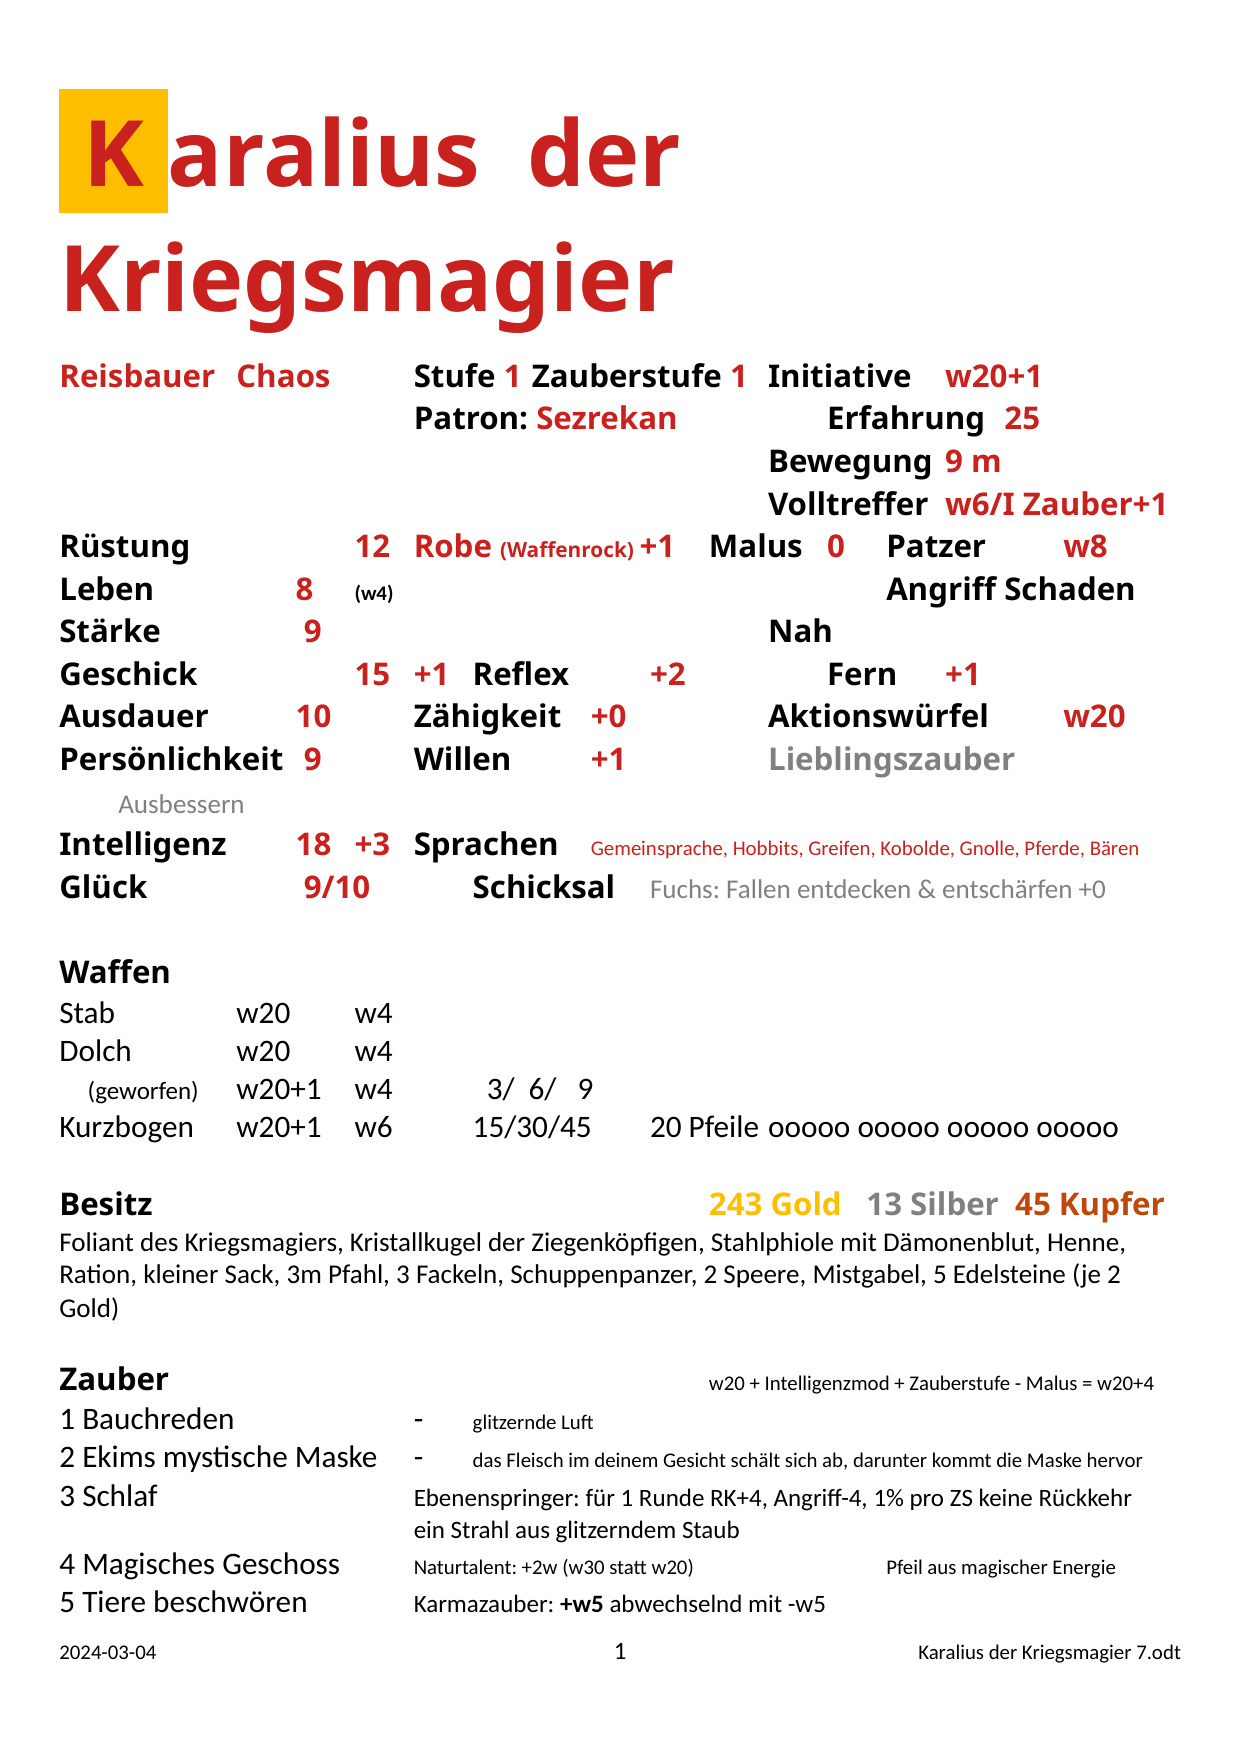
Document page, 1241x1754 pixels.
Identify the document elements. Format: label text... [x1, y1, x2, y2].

text Reisbauer Chaos Stufe 1 Zauberstufe 1 Initiative w20+1 [59, 354, 1181, 396]
text 3 Schlaf Ebenenspringer: für 1 Runde RK+4, Angriff-4, 1% pro ZS keine Rückkehr [59, 1476, 1181, 1514]
text Intelligenz 18 +3 Sprachen Gemeinsprache, Hobbits, Greifen, Kobolde, Gnolle, Pferde, Bären [59, 822, 1181, 865]
text Dolch w20 w4 [59, 1031, 1181, 1069]
text Ausdauer 10 Zähigkeit +0 Aktionswürfel w20 [59, 694, 1181, 737]
text ein Strahl aus glitzerndem Staub [59, 1514, 1181, 1544]
text 4 Magisches Geschoss Naturtalent: +2w (w30 statt w20) Pfeil aus magischer Energie [59, 1544, 1181, 1582]
text K aralius der Kriegsmagier [59, 88, 1181, 338]
text Bewegung 9 m [59, 439, 1181, 481]
text 5 Tiere beschwören Karmazauber: +w5 abwechselnd mit -w5 [59, 1582, 1181, 1621]
text Glück 9/10 Schicksal Fuchs: Fallen entdecken & entschärfen +0 [59, 865, 1181, 907]
text Geschick 15 +1 Reflex +2 Fern +1 [59, 652, 1181, 694]
text 1 Bauchreden - glitzernde Luft [59, 1399, 1181, 1437]
text Leben 8 (w4) Angriff Schaden [59, 567, 1181, 609]
text Waffen [59, 950, 1181, 993]
text Besitz 243 Gold 13 Silber 45 Kupfer [59, 1182, 1181, 1225]
text Zauber w20 + Intelligenzmod + Zauberstufe - Malus = w20+4 [59, 1357, 1181, 1399]
text Kurzbogen w20+1 w6 15/30/45 20 Pfeile ooooo ooooo ooooo ooooo [59, 1107, 1181, 1145]
text Persönlichkeit 9 Willen +1 Lieblingszauber Ausbessern [59, 737, 1181, 822]
text 2 Ekims mystische Maske - das Fleisch im deinem Gesicht schält sich ab, darunter kommt die Maske hervor [59, 1437, 1181, 1476]
text Stärke 9 Nah [59, 609, 1181, 652]
text Patron: Sezrekan Erfahrung 25 [59, 396, 1181, 439]
text Rüstung 12 Robe (Waffenrock) +1 Malus 0 Patzer w8 [59, 524, 1181, 567]
text Foliant des Kriegsmagiers, Kristallkugel der Ziegenköpfigen, Stahlphiole mit Dämonenblut, Henne, Ration, kleiner Sack, 3m Pfahl, 3 Fackeln, Schuppenpanzer, 2 Speere, Mistgabel, 5 Edelsteine (je 2 Gold) [59, 1225, 1181, 1324]
text Volltreffer w6/I Zauber+1 [59, 481, 1181, 524]
text Stab w20 w4 [59, 993, 1181, 1031]
text (geworfen) w20+1 w4 3/ 6/ 9 [59, 1069, 1181, 1107]
